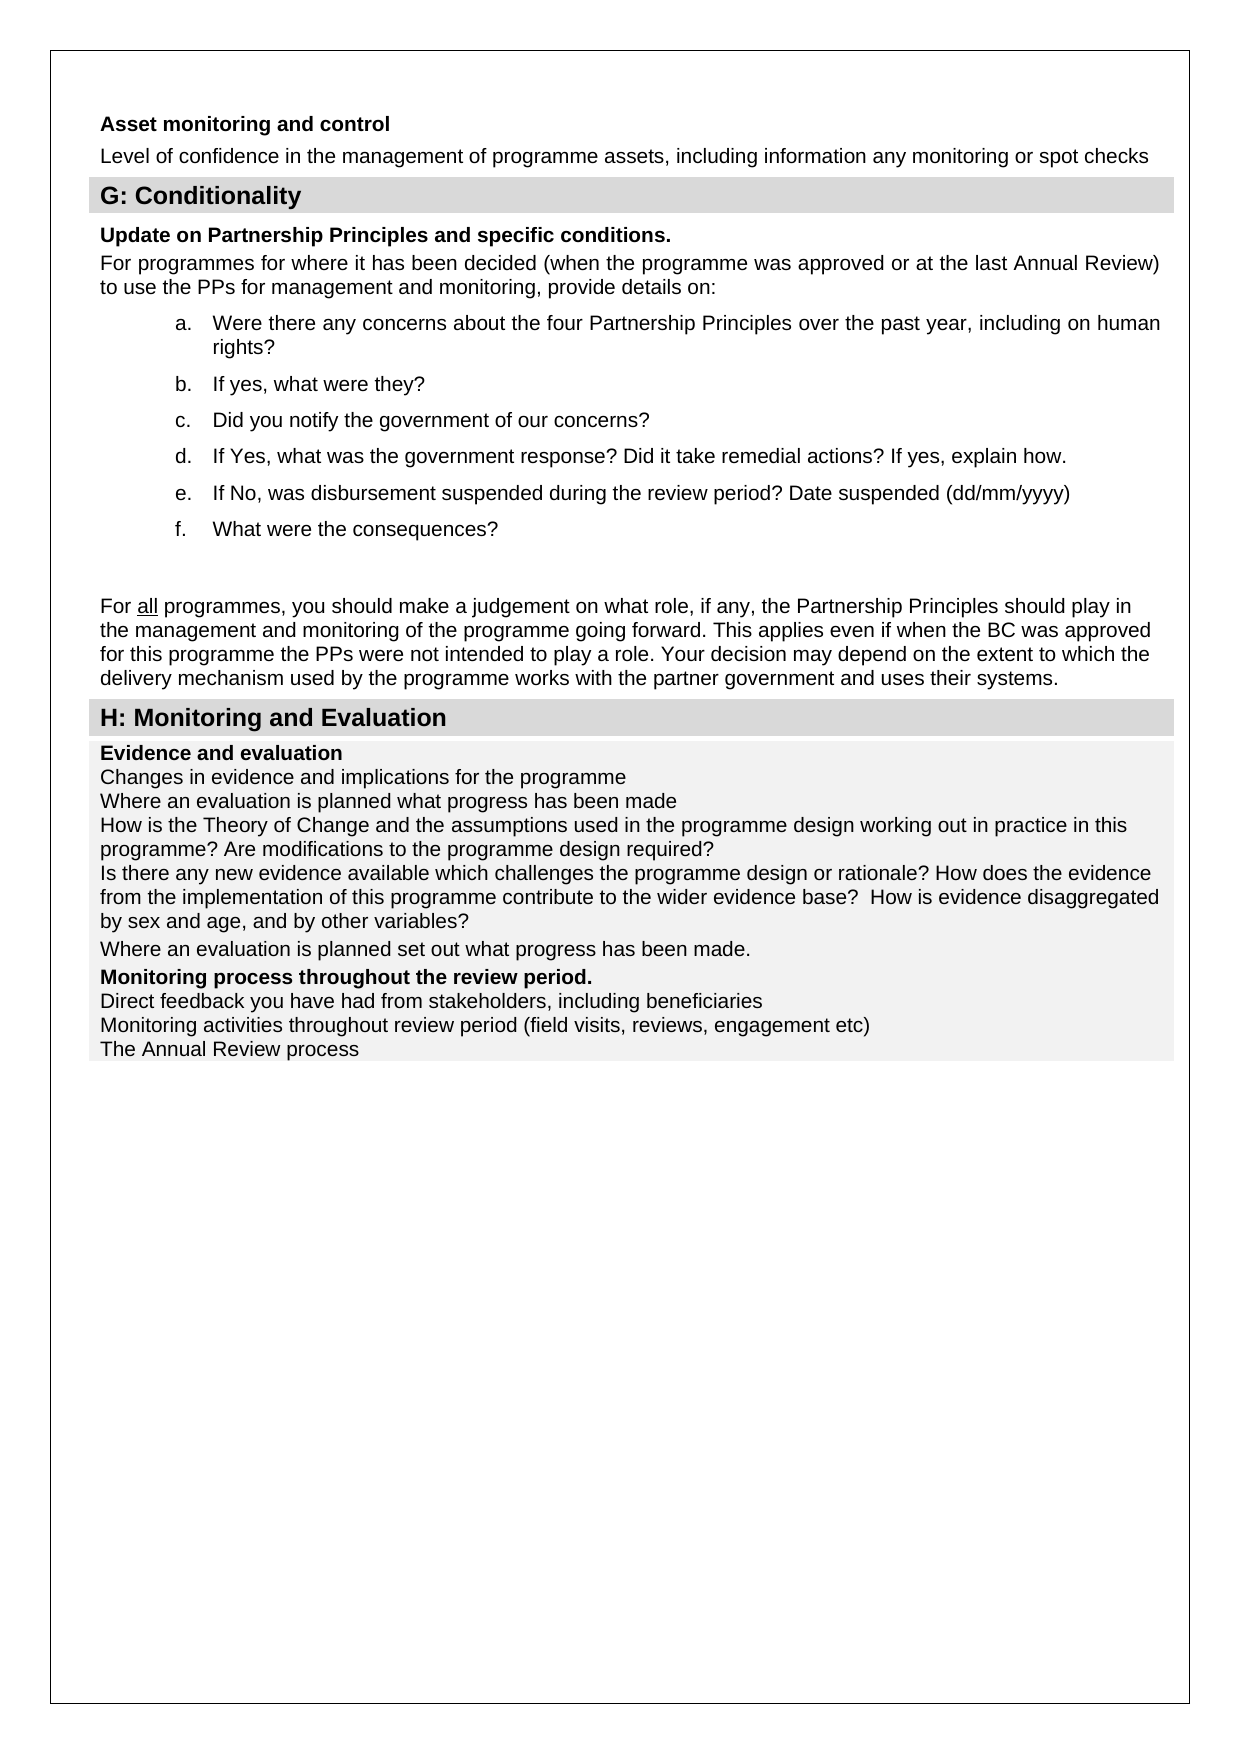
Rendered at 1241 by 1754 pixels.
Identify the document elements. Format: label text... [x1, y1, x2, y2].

table_cell [89, 79, 1174, 102]
table_cell H: Monitoring and Evaluation [89, 699, 1174, 736]
table_cell Asset monitoring and control Level of confidence in the management of programme assets, including information any monitoring or spot checks [89, 107, 1174, 172]
table_cell G: Conditionality [89, 177, 1174, 213]
table_cell Evidence and evaluation Changes in evidence and implications for the programme Where an evaluation is planned what progress has been made How is the Theory of Change and the assumptions used in the programme design working out in practice in this programme? Are modifications to the programme design required? Is there any new evidence available which challenges the programme design or rationale? How does the evidence from the implementation of this programme contribute to the wider evidence base? How is evidence disaggregated by sex and age, and by other variables? Where an evaluation is planned set out what progress has been made. Monitoring process throughout the review period. Direct feedback you have had from stakeholders, including beneficiaries Monitoring activities throughout review period (field visits, reviews, engagement etc) The Annual Review process [89, 741, 1174, 1061]
table_cell Update on Partnership Principles and specific conditions. For programmes for where it has been decided (when the programme was approved or at the last Annual Review) to use the PPs for management and monitoring, provide details on: Were there any concerns about the four Partnership Principles over the past year, including on human rights? If yes, what were they? Did you notify the government of our concerns? If Yes, what was the government response? Did it take remedial actions? If yes, explain how. If No, was disbursement suspended during the review period? Date suspended (dd/mm/yyyy) What were the consequences? For all programmes, you should make a judgement on what role, if any, the Partnership Principles should play in the management and monitoring of the programme going forward. This applies even if when the BC was approved for this programme the PPs were not intended to play a role. Your decision may depend on the extent to which the delivery mechanism used by the programme works with the partner government and uses their systems. [89, 218, 1174, 694]
